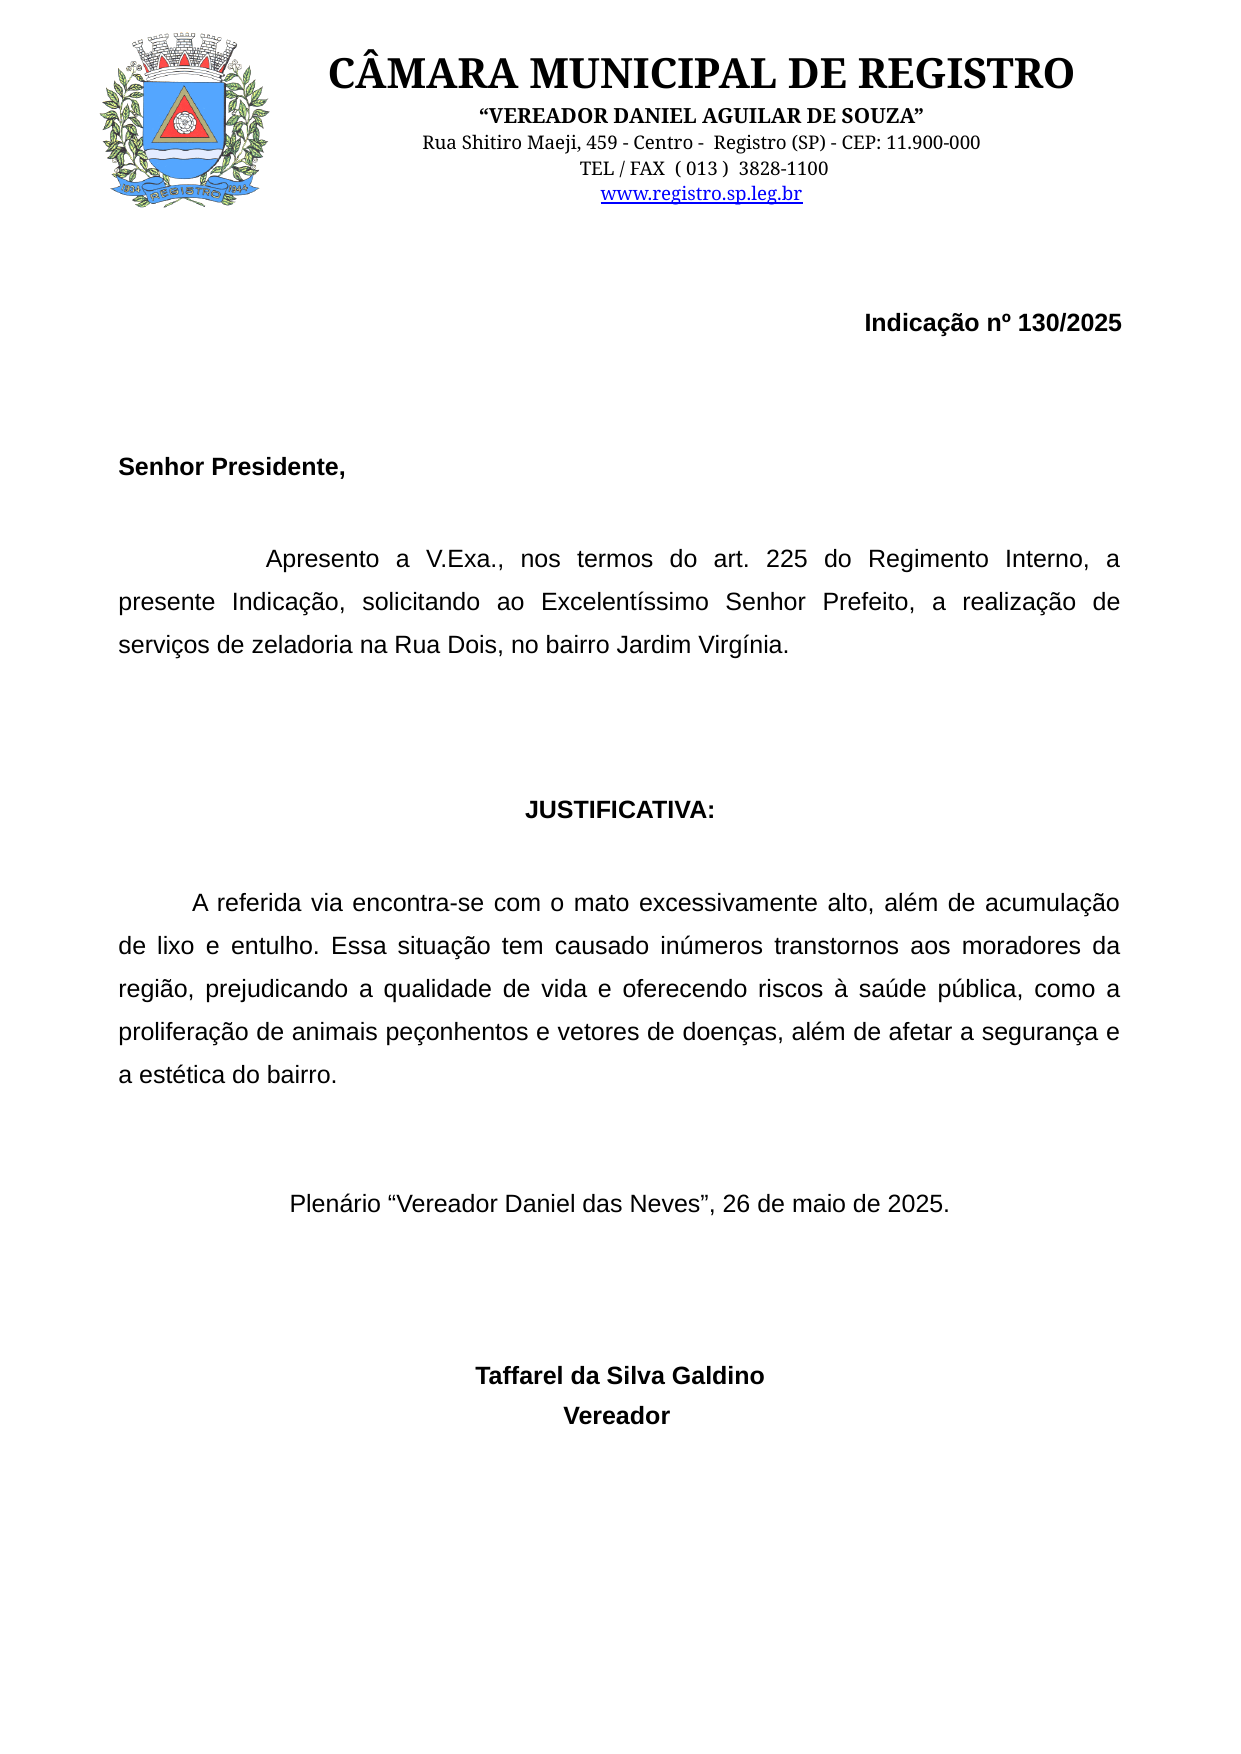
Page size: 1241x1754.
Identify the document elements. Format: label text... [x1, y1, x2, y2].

text A referida via encontra-se com o mato excessivamente alto, além de acumulação de lixo e entulho. Essa situação tem causado inúmeros transtornos aos moradores da região, prejudicando a qualidade de vida e oferecendo riscos à saúde pública, como a proliferação de animais peçonhentos e vetores de doenças, além de afetar a segurança e a estética do bairro. [118, 888, 1122, 1089]
text Taffarel da Silva Galdino [118, 1361, 1122, 1389]
text JUSTIFICATIVA: [118, 795, 1122, 824]
text Indicação nº 130/2025 [118, 308, 1122, 337]
text Apresento a V.Exa., nos termos do art. 225 do Regimento Interno, a presente Indicação, solicitando ao Excelentíssimo Senhor Prefeito, a realização de serviços de zeladoria na Rua Dois, no bairro Jardim Virgínia. [118, 544, 1122, 659]
text Senhor Presidente, [118, 452, 1122, 481]
text Vereador [118, 1401, 1122, 1430]
text Plenário “Vereador Daniel das Neves”, 26 de maio de 2025. [118, 1189, 1122, 1218]
